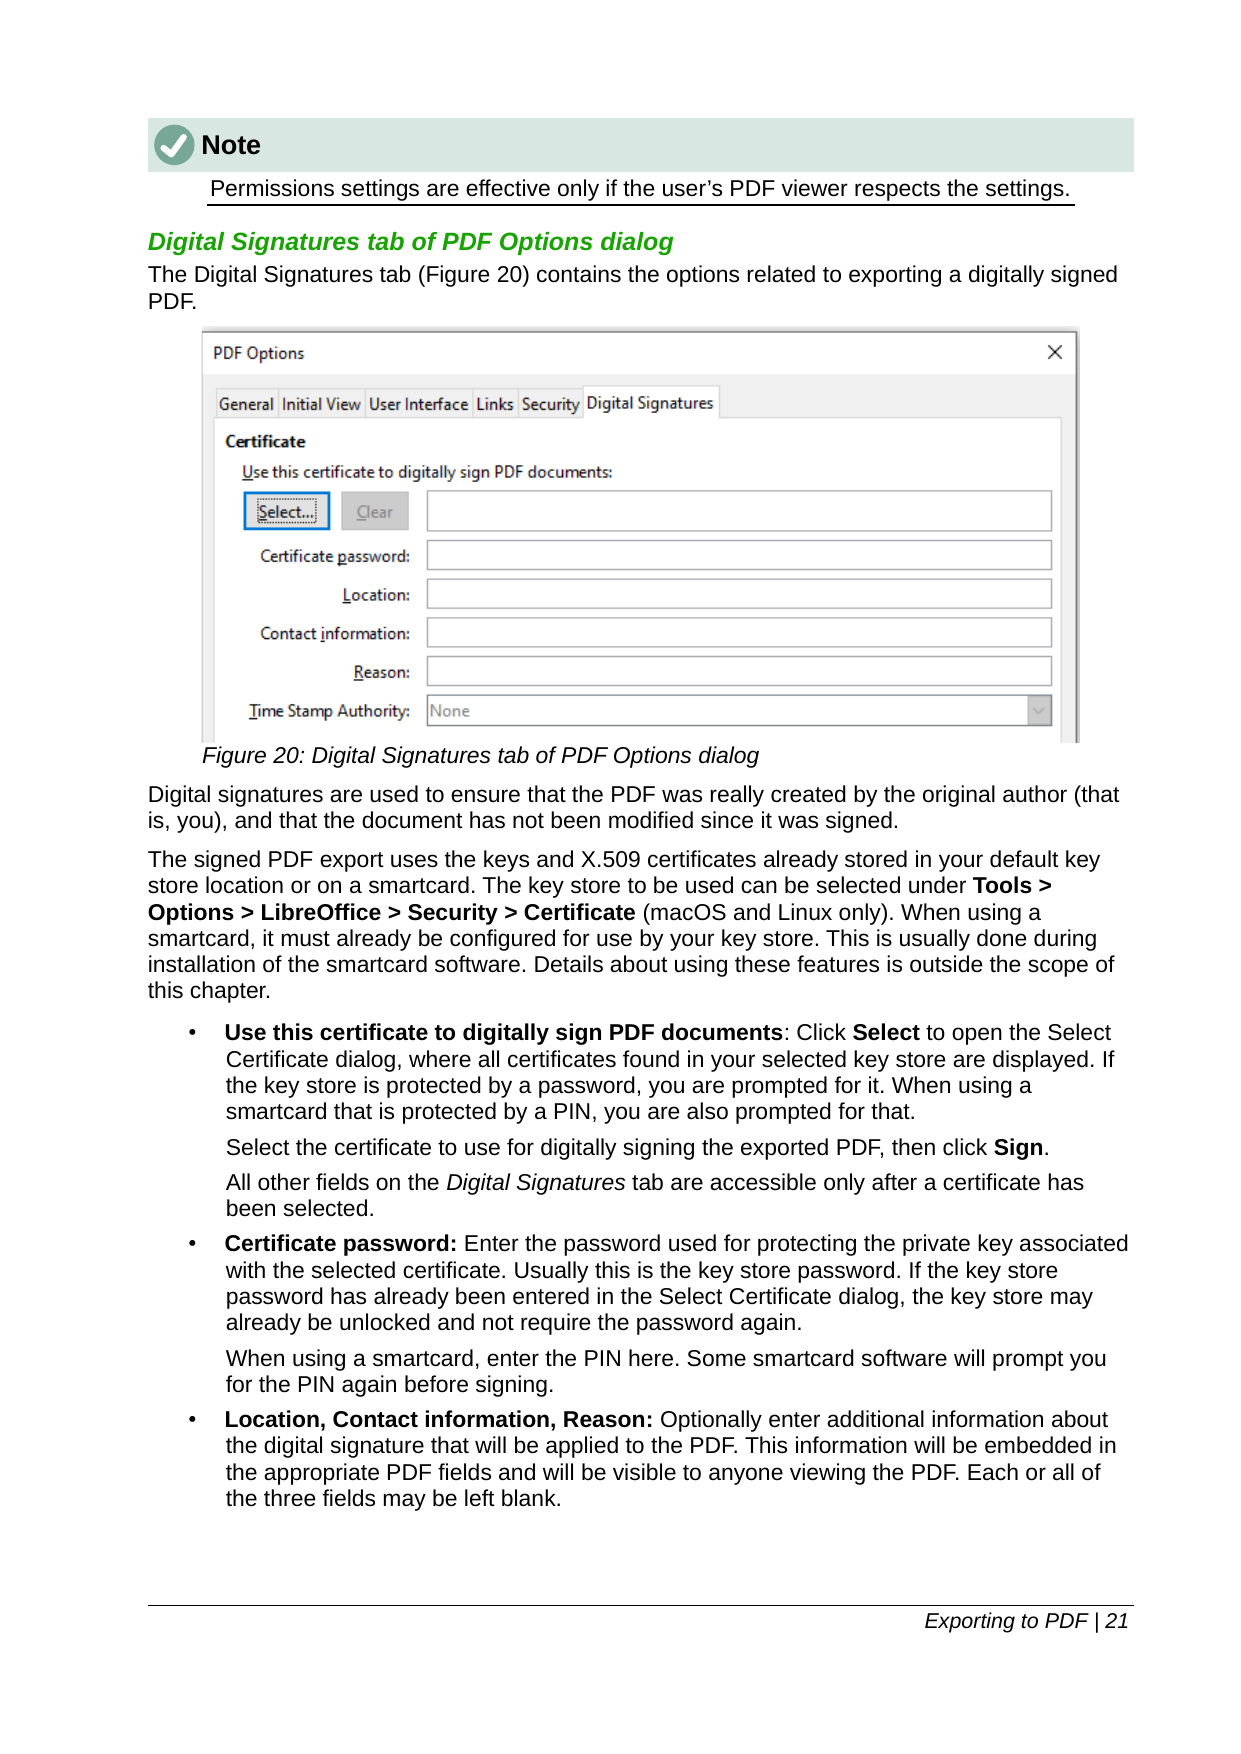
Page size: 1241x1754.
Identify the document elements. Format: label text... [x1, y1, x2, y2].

subtitle Note [148, 118, 1134, 172]
text Digital signatures are used to ensure that the PDF was really created by the original author (that is, you), and that the document has not been modified since it was signed. [148, 781, 1134, 833]
list Use this certificate to digitally sign PDF documents: Click Select to open the Select Certificate dialog, where all certificates found in your selected key store are displayed. If the key store is protected by a password, you are prompted for it. When using a smartcard that is protected by a PIN, you are also prompted for that. [185, 1016, 1134, 1125]
text The Digital Signatures tab (Figure 20) contains the options related to exporting a digitally signed PDF. [148, 261, 1134, 314]
text Figure 20: Digital Signatures tab of PDF Options dialog [202, 743, 1080, 768]
text The signed PDF export uses the keys and X.509 certificates already stored in your default key store location or on a smartcard. The key store to be used can be selected under Tools > Options > LibreOffice > Security > Certificate (macOS and Linux only). When using a smartcard, it must already be configured for use by your key store. This is usually done during installation of the smartcard software. Details about using these features is outside the scope of this chapter. [148, 846, 1134, 1004]
text Permissions settings are effective only if the user’s PDF viewer respects the settings. [207, 172, 1075, 204]
list Location, Contact information, Reason: Optionally enter additional information about the digital signature that will be applied to the PDF. This information will be embedded in the appropriate PDF fields and will be visible to anyone viewing the PDF. Each or all of the three fields may be left blank. [185, 1403, 1134, 1514]
list When using a smartcard, enter the PIN here. Some smartcard software will prompt you for the PIN again before signing. [185, 1342, 1134, 1397]
list All other fields on the Digital Signatures tab are accessible only after a certificate has been selected. [185, 1166, 1134, 1221]
picture [201, 326, 1080, 743]
subtitle Digital Signatures tab of PDF Options dialog [148, 227, 1134, 255]
list Select the certificate to use for digitally signing the exported PDF, then click Sign. [185, 1131, 1134, 1160]
list Certificate password: Enter the password used for protecting the private key associated with the selected certificate. Usually this is the key store password. If the key store password has already been entered in the Select Certificate dialog, the key store may already be unlocked and not require the password again. [185, 1227, 1134, 1336]
